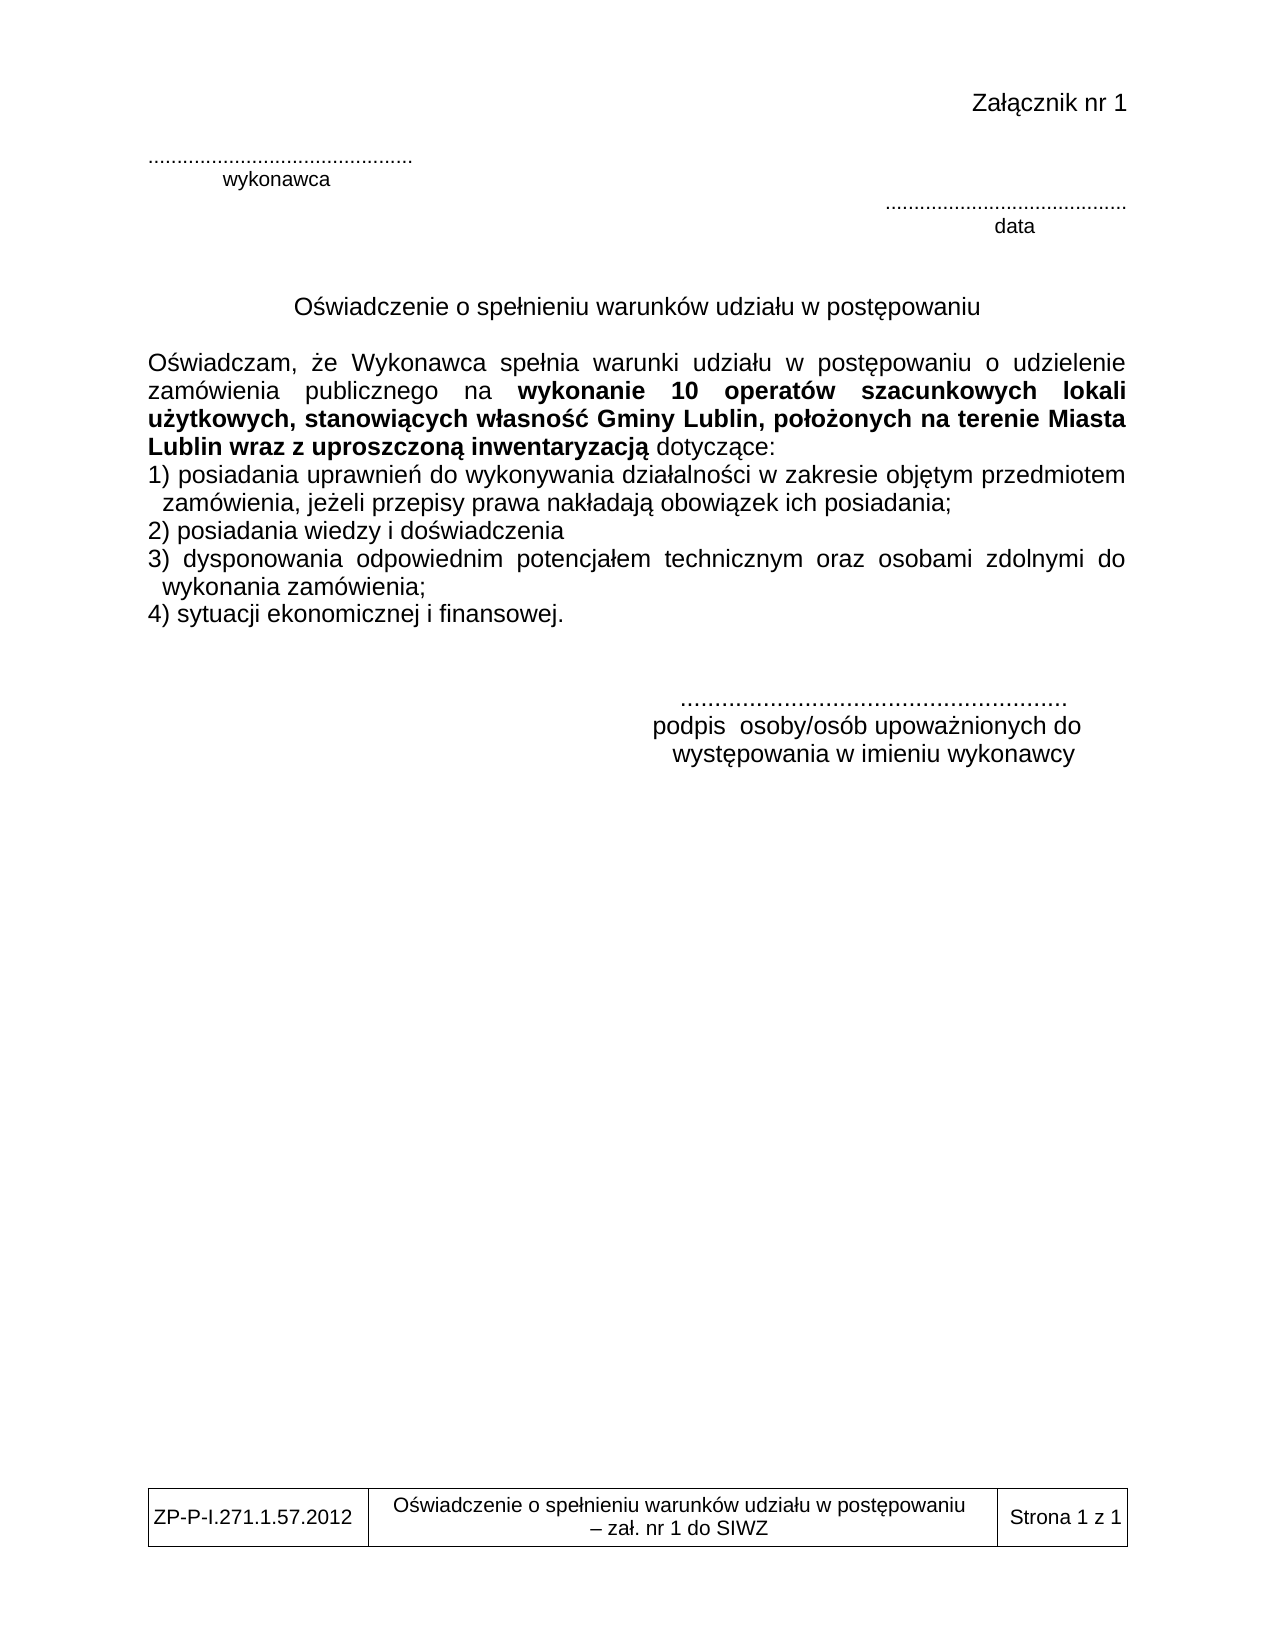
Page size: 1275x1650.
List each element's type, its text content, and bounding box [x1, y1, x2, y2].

text 4) sytuacji ekonomicznej i finansowej. [148, 600, 1127, 628]
text 2) posiadania wiedzy i doświadczenia [148, 517, 1127, 544]
text 1) posiadania uprawnień do wykonywania działalności w zakresie objętym przedmiotem zamówienia, jeżeli przepisy prawa nakładają obowiązek ich posiadania; [148, 461, 1127, 517]
text podpis osoby/osób upoważnionych do [620, 712, 1127, 740]
text Oświadczam, że Wykonawca spełnia warunki udziału w postępowaniu o udzielenie zamówienia publicznego na wykonanie 10 operatów szacunkowych lokali użytkowych, stanowiących własność Gminy Lublin, położonych na terenie Miasta Lublin wraz z uproszczoną inwentaryzacją dotyczące: [148, 349, 1127, 461]
text wykonawca [148, 168, 1127, 191]
text .............................................. [148, 144, 1127, 168]
text Oświadczenie o spełnieniu warunków udziału w postępowaniu [148, 293, 1127, 321]
subtitle Załącznik nr 1 [148, 89, 1127, 117]
text .......................................... [148, 191, 1127, 214]
text 3) dysponowania odpowiednim potencjałem technicznym oraz osobami zdolnymi do wykonania zamówienia; [148, 544, 1127, 600]
text ........................................................ [620, 684, 1127, 712]
text występowania w imieniu wykonawcy [620, 740, 1127, 768]
text data [148, 214, 1127, 237]
